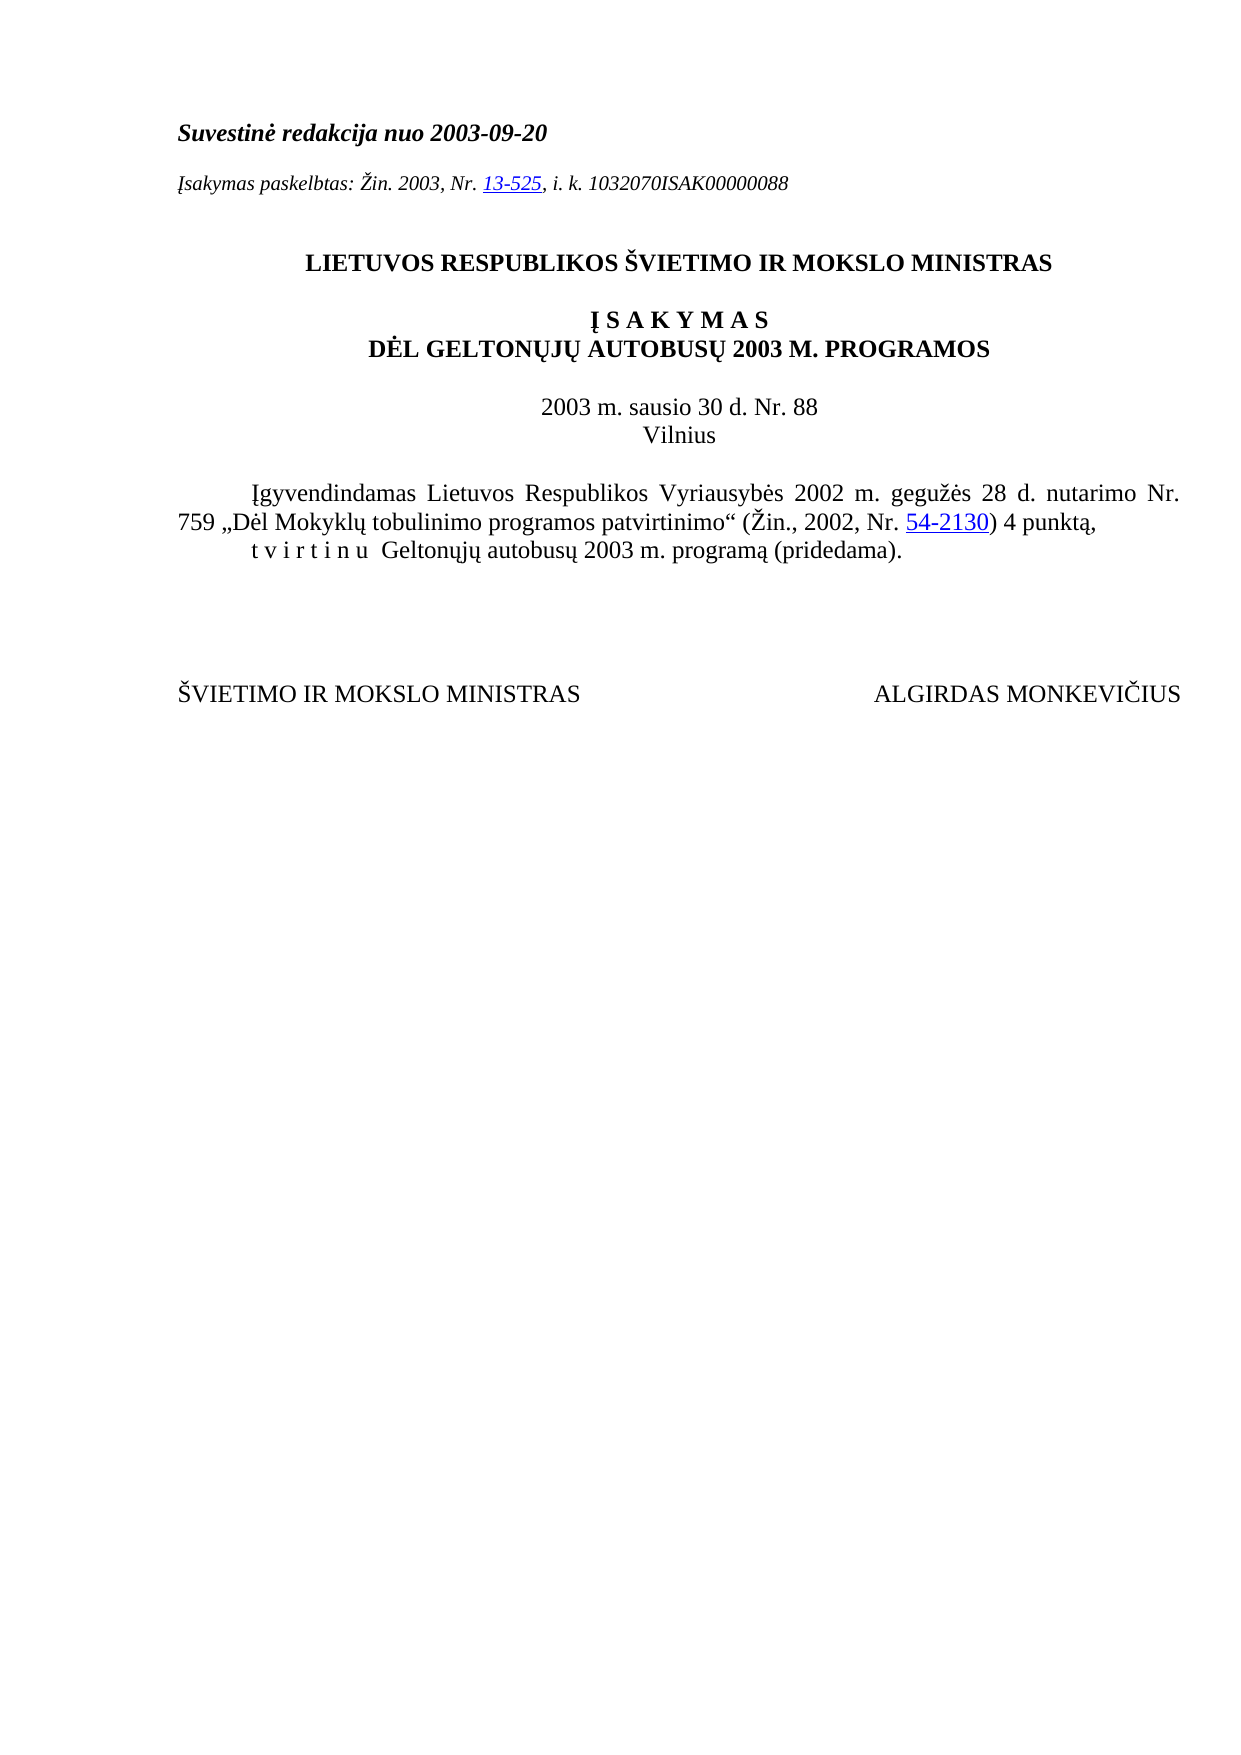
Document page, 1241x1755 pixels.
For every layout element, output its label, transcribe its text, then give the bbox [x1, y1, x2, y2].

text Vilnius [177, 420, 1181, 449]
text Įsakymas paskelbtas: Žin. 2003, Nr. 13-525, i. k. 1032070ISAK00000088 [177, 171, 1181, 195]
text Į S A K Y M A S [177, 305, 1181, 334]
text ŠVIETIMO IR MOKSLO MINISTRAS ALGIRDAS MONKEVIČIUS [177, 679, 1181, 708]
text Įgyvendindamas Lietuvos Respublikos Vyriausybės 2002 m. gegužės 28 d. nutarimo Nr. 759 „Dėl Mokyklų tobulinimo programos patvirtinimo“ (Žin., 2002, Nr. 54-2130) 4 punktą, [177, 478, 1181, 535]
text DĖL GELTONŲJŲ AUTOBUSŲ 2003 M. PROGRAMOS [177, 334, 1181, 363]
text tvirtinu Geltonųjų autobusų 2003 m. programą (pridedama). [177, 535, 1181, 564]
text Suvestinė redakcija nuo 2003-09-20 [177, 118, 1181, 147]
text 2003 m. sausio 30 d. Nr. 88 [177, 392, 1181, 420]
text LIETUVOS RESPUBLIKOS ŠVIETIMO IR MOKSLO MINISTRAS [177, 248, 1181, 277]
